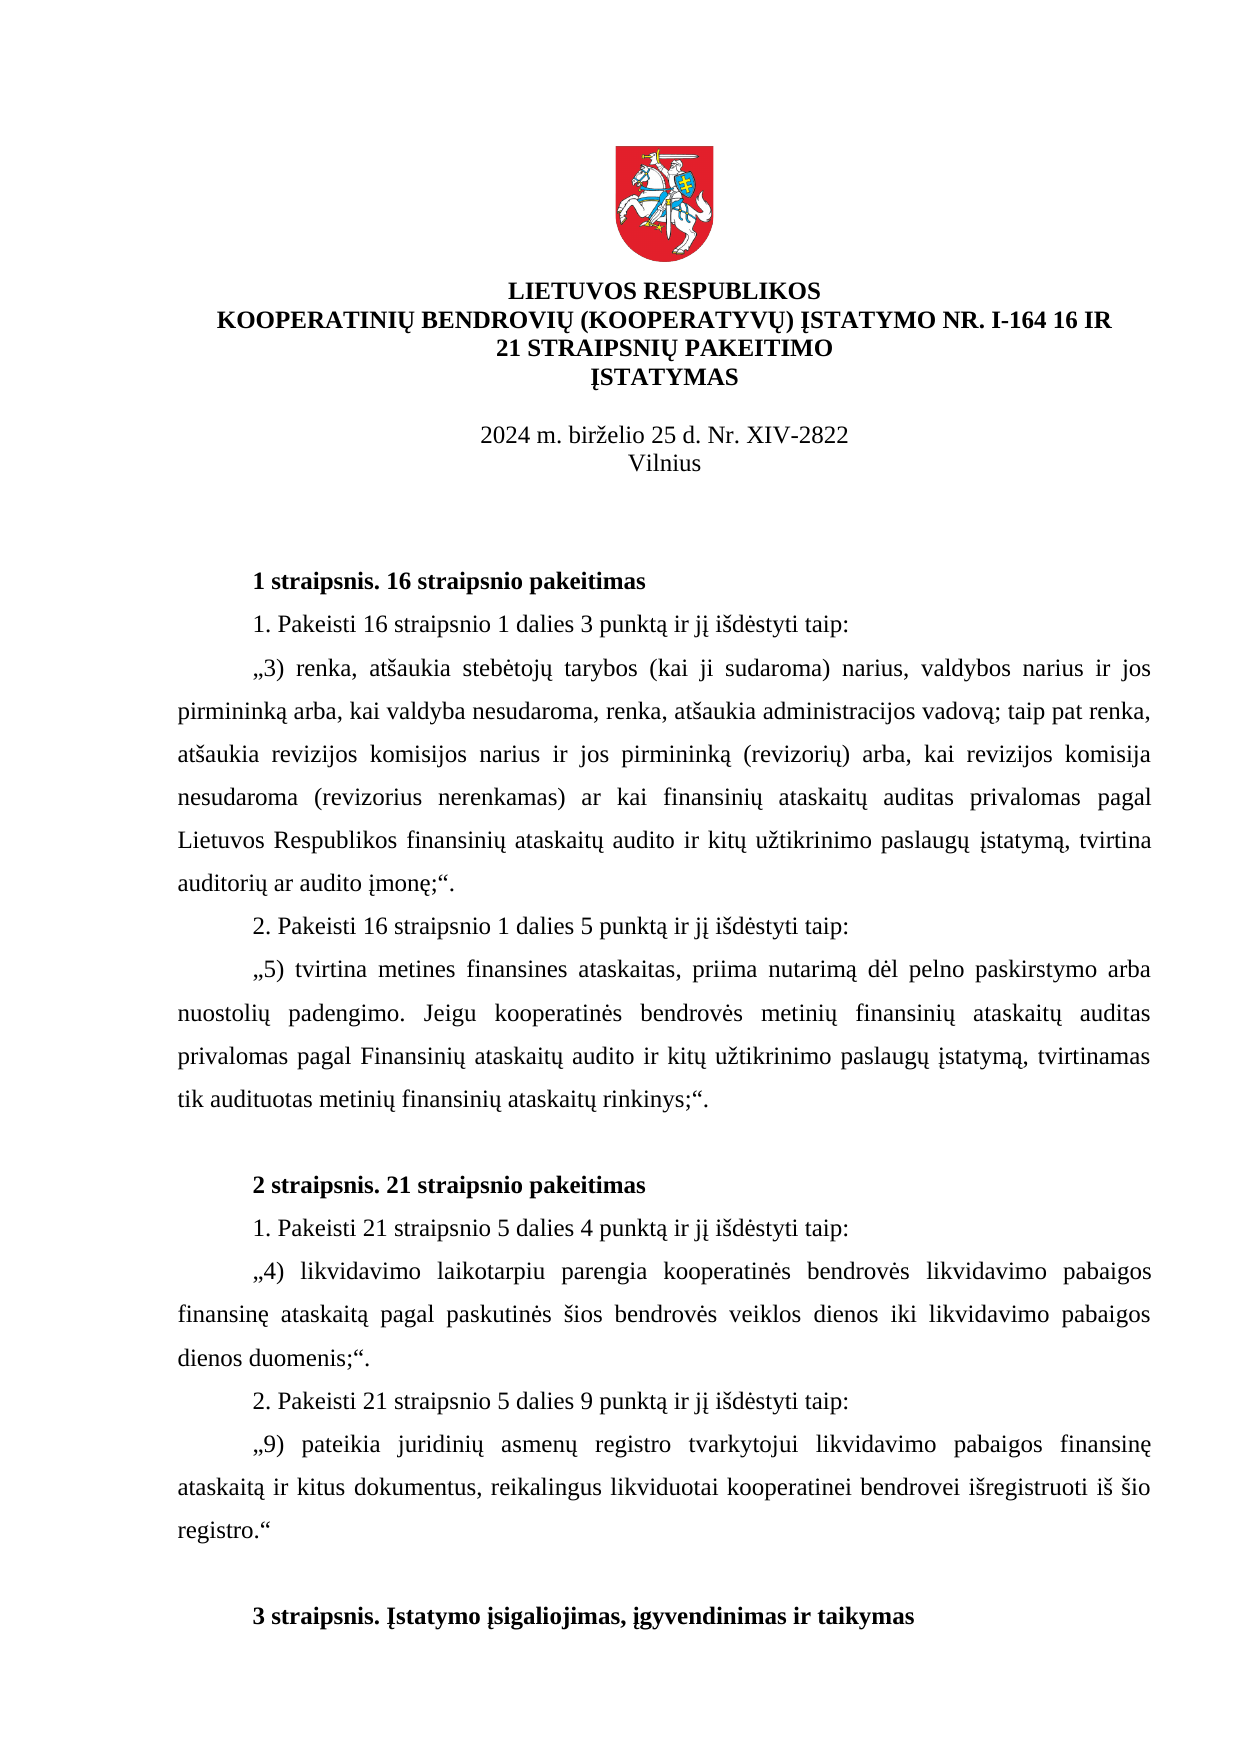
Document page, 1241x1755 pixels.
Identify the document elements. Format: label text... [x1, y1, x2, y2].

text 2024 m. birželio 25 d. Nr. XIV-2822 [177, 420, 1152, 448]
text 1 straipsnis. 16 straipsnio pakeitimas [177, 566, 1152, 595]
text KOOPERATINIŲ BENDROVIŲ (KOOPERATYVŲ) ĮSTATYMO NR. I-164 16 IR 21 STRAIPSNIŲ PAKEITIMO [177, 305, 1152, 362]
text 2 straipsnis. 21 straipsnio pakeitimas [177, 1170, 1152, 1199]
text 1. Pakeisti 21 straipsnio 5 dalies 4 punktą ir jį išdėstyti taip: [177, 1213, 1152, 1242]
text 1. Pakeisti 16 straipsnio 1 dalies 3 punktą ir jį išdėstyti taip: [177, 609, 1152, 638]
text „3) renka, atšaukia stebėtojų tarybos (kai ji sudaroma) narius, valdybos narius ir jos pirmininką arba, kai valdyba nesudaroma, renka, atšaukia administracijos vadovą; taip pat renka, atšaukia revizijos komisijos narius ir jos pirmininką (revizorių) arba, kai revizijos komisija nesudaroma (revizorius nerenkamas) ar kai finansinių ataskaitų auditas privalomas pagal Lietuvos Respublikos finansinių ataskaitų audito ir kitų užtikrinimo paslaugų įstatymą, tvirtina auditorių ar audito įmonę;“. [177, 653, 1152, 897]
text „4) likvidavimo laikotarpiu parengia kooperatinės bendrovės likvidavimo pabaigos finansinę ataskaitą pagal paskutinės šios bendrovės veiklos dienos iki likvidavimo pabaigos dienos duomenis;“. [177, 1256, 1152, 1371]
text Vilnius [177, 448, 1152, 477]
text ĮSTATYMAS [177, 362, 1152, 391]
text 2. Pakeisti 16 straipsnio 1 dalies 5 punktą ir jį išdėstyti taip: [177, 911, 1152, 940]
text LIETUVOS RESPUBLIKOS [177, 276, 1152, 305]
text 2. Pakeisti 21 straipsnio 5 dalies 9 punktą ir jį išdėstyti taip: [177, 1386, 1152, 1414]
text „9) pateikia juridinių asmenų registro tvarkytojui likvidavimo pabaigos finansinę ataskaitą ir kitus dokumentus, reikalingus likviduotai kooperatinei bendrovei išregistruoti iš šio registro.“ [177, 1429, 1152, 1544]
text 3 straipsnis. Įstatymo įsigaliojimas, įgyvendinimas ir taikymas [177, 1601, 1152, 1630]
text „5) tvirtina metines finansines ataskaitas, priima nutarimą dėl pelno paskirstymo arba nuostolių padengimo. Jeigu kooperatinės bendrovės metinių finansinių ataskaitų auditas privalomas pagal Finansinių ataskaitų audito ir kitų užtikrinimo paslaugų įstatymą, tvirtinamas tik audituotas metinių finansinių ataskaitų rinkinys;“. [177, 954, 1152, 1113]
